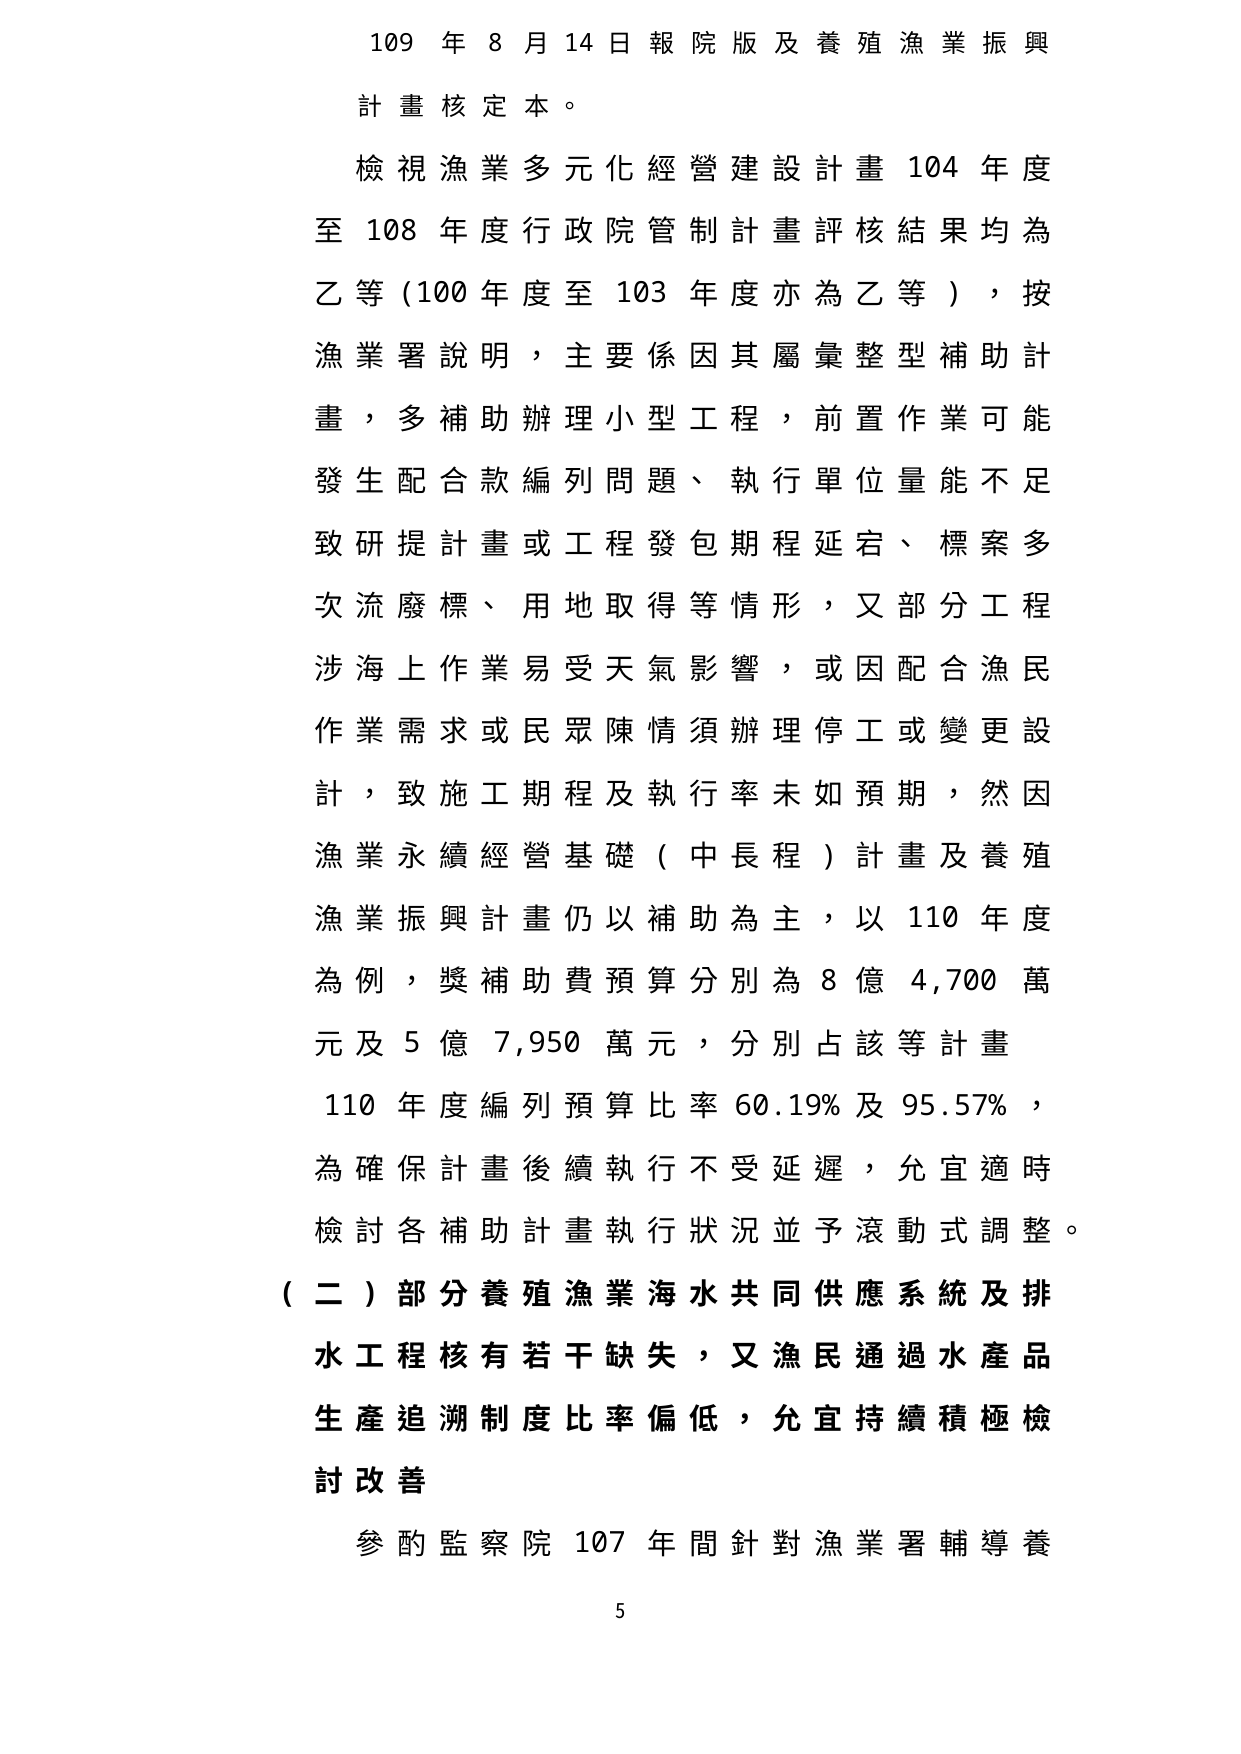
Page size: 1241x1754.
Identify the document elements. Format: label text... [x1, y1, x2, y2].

text 109年8月14日報院版及養殖漁業振興計畫核定本。 [183, 0, 1058, 125]
text (二)部分養殖漁業海水共同供應系統及排水工程核有若干缺失，又漁民通過水產品生產追溯制度比率偏低，允宜持續積極檢討改善 [242, 1250, 1058, 1500]
text 參酌監察院107年間針對漁業署輔導養 [271, 1500, 1058, 1562]
text 檢視漁業多元化經營建設計畫104年度至108年度行政院管制計畫評核結果均為乙等(100年度至103年度亦為乙等)，按漁業署說明，主要係因其屬彙整型補助計畫，多補助辦理小型工程，前置作業可能發生配合款編列問題、執行單位量能不足致研提計畫或工程發包期程延宕、標案多次流廢標、用地取得等情形，又部分工程涉海上作業易受天氣影響，或因配合漁民作業需求或民眾陳情須辦理停工或變更設計，致施工期程及執行率未如預期，然因漁業永續經營基礎(中長程)計畫及養殖漁業振興計畫仍以補助為主，以110年度為例，獎補助費預算分別為8億4,700萬元及5億7,950萬元，分別占該等計畫110年度編列預算比率60.19%及95.57%，為確保計畫後續執行不受延遲，允宜適時檢討各補助計畫執行狀況並予滾動式調整。 [271, 125, 1058, 1250]
